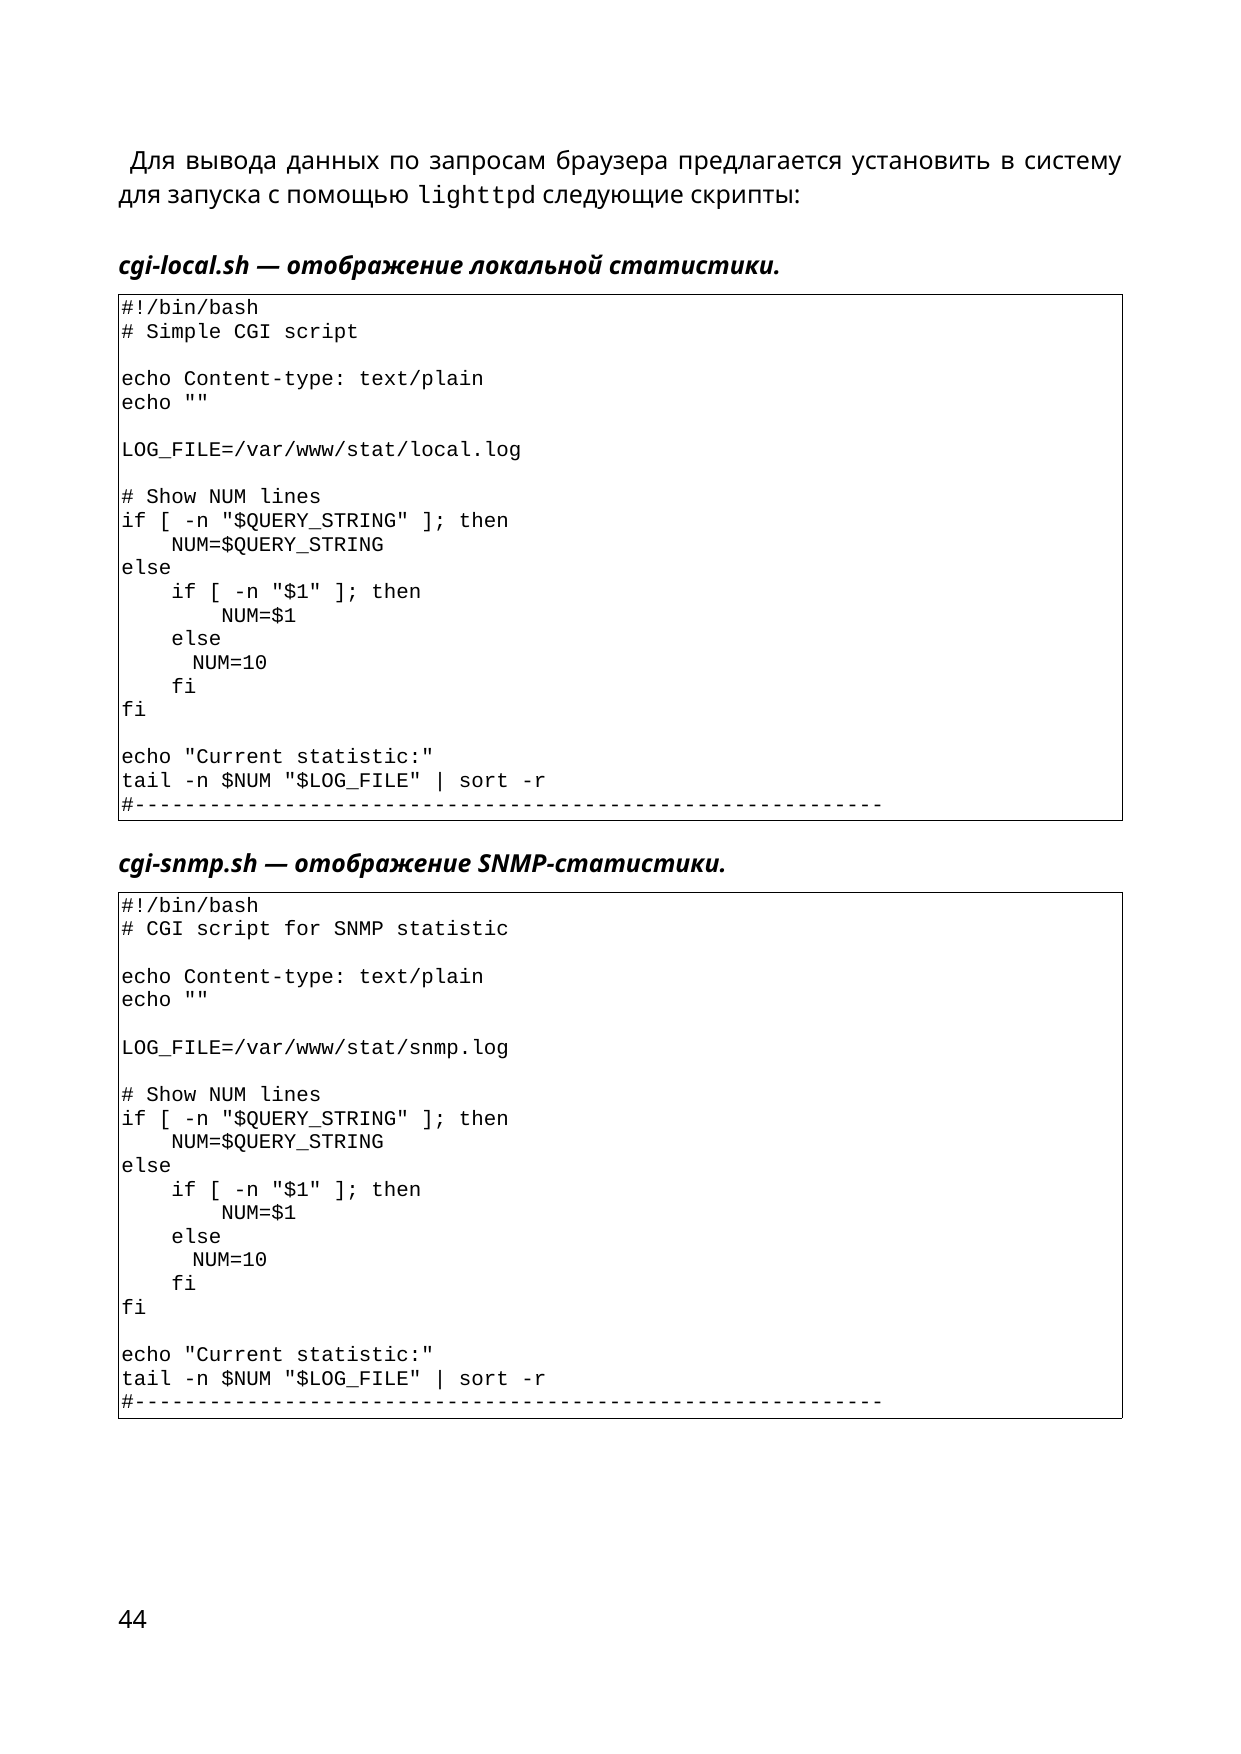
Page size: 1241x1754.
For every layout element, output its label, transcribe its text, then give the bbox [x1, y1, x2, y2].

subtitle cgi-local.sh — отображение локальной статистики. [118, 248, 1122, 282]
text # Simple CGI script [119, 318, 1122, 344]
text if [ -n "$QUERY_STRING" ]; then [119, 507, 1122, 531]
text echo "Current statistic:" [119, 1341, 1122, 1365]
text # Show NUM lines [119, 483, 1122, 507]
text NUM=$1 [119, 1199, 1122, 1223]
text #!/bin/bash [119, 893, 1122, 915]
text else [119, 1223, 1122, 1246]
text NUM=$QUERY_STRING [119, 1128, 1122, 1152]
text NUM=10 [119, 1246, 1122, 1270]
text if [ -n "$1" ]; then [119, 1176, 1122, 1199]
text tail -n $NUM "$LOG_FILE" | sort -r [119, 767, 1122, 791]
text LOG_FILE=/var/www/stat/snmp.log [119, 1034, 1122, 1060]
text echo Content-type: text/plain [119, 365, 1122, 389]
text else [119, 554, 1122, 578]
text echo "Current statistic:" [119, 743, 1122, 767]
text # CGI script for SNMP statistic [119, 915, 1122, 942]
text fi [119, 696, 1122, 723]
text NUM=$1 [119, 602, 1122, 625]
text # Show NUM lines [119, 1081, 1122, 1104]
text echo "" [119, 389, 1122, 416]
text LOG_FILE=/var/www/stat/local.log [119, 436, 1122, 463]
text Для вывода данных по запросам браузера предлагается установить в систему для запуска с помощью lighttpd следующие скрипты: [118, 142, 1122, 211]
text #!/bin/bash [119, 295, 1122, 318]
text fi [119, 673, 1122, 696]
text tail -n $NUM "$LOG_FILE" | sort -r [119, 1365, 1122, 1388]
text NUM=$QUERY_STRING [119, 531, 1122, 554]
text echo "" [119, 986, 1122, 1013]
text NUM=10 [119, 649, 1122, 673]
subtitle cgi-snmp.sh — отображение SNMP-статистики. [118, 846, 1122, 879]
text if [ -n "$QUERY_STRING" ]; then [119, 1104, 1122, 1128]
text echo Content-type: text/plain [119, 963, 1122, 986]
text #------------------------------------------------------------ [119, 791, 1122, 820]
text fi [119, 1294, 1122, 1320]
text if [ -n "$1" ]; then [119, 578, 1122, 602]
text #------------------------------------------------------------ [119, 1388, 1122, 1418]
text fi [119, 1270, 1122, 1294]
text else [119, 1152, 1122, 1176]
text else [119, 625, 1122, 649]
